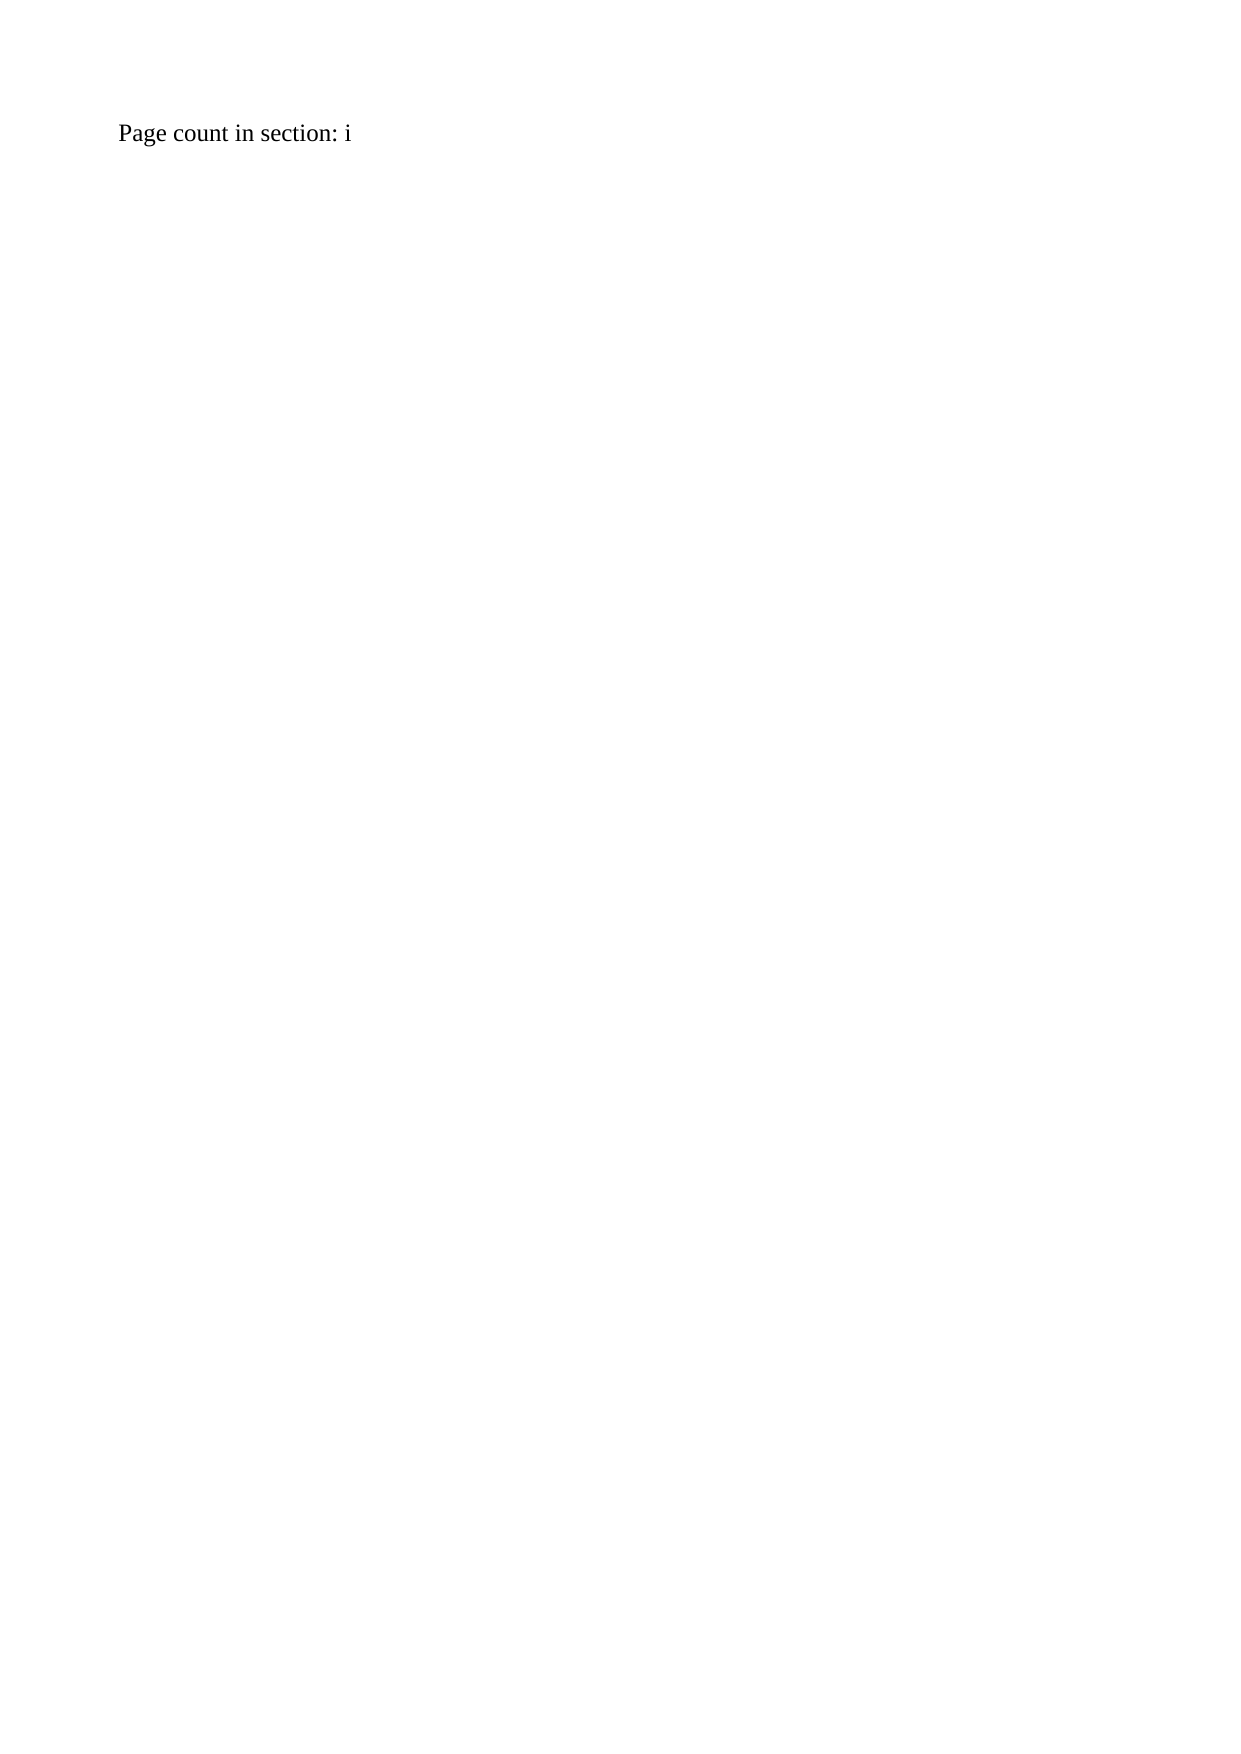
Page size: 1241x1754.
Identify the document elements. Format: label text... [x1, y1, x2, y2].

text Page count in section: i [118, 118, 1122, 147]
